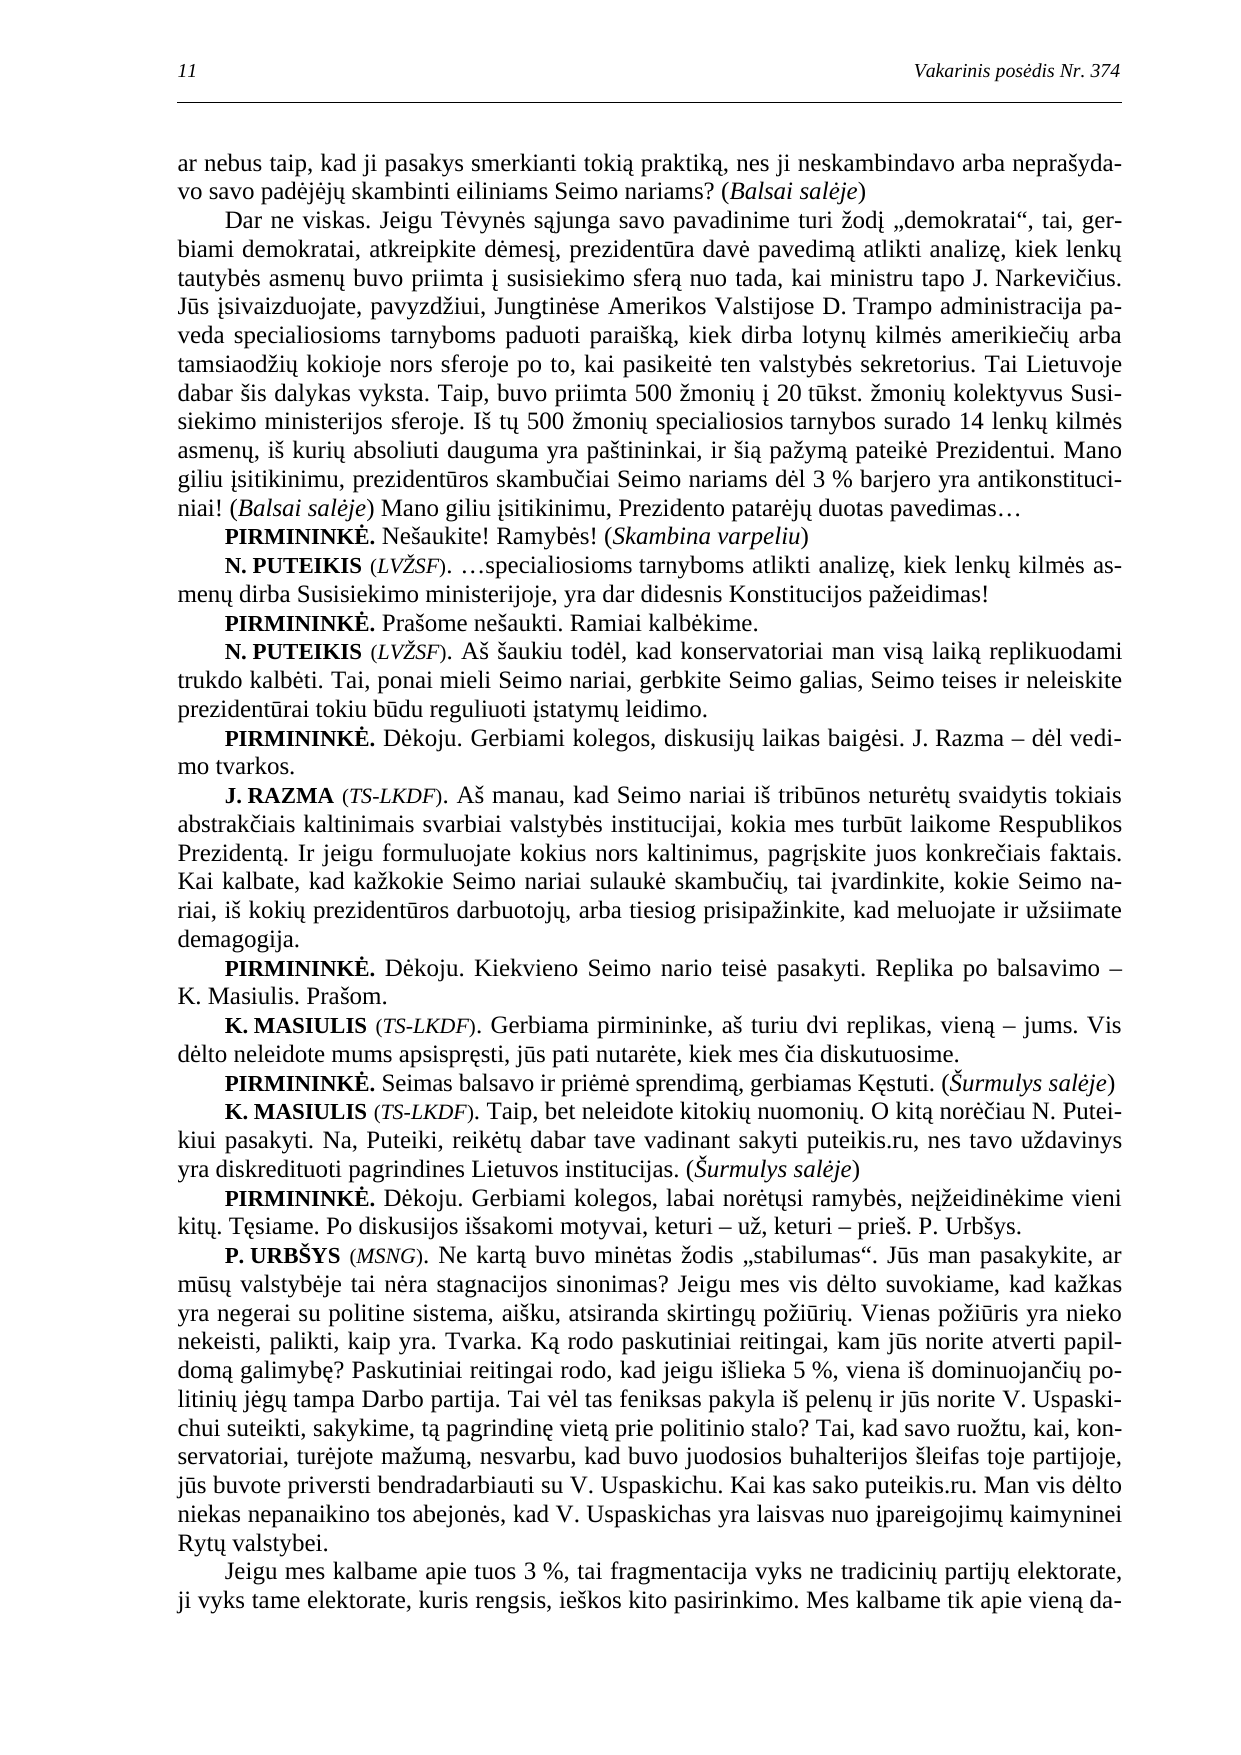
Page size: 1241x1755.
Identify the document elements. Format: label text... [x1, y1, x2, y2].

text P. URBŠYS (MSNG). Ne kar­tą bu­vo mi­nė­tas žo­dis „sta­bi­lu­mas“. Jūs man pa­sa­ky­ki­te, ar mū­sų vals­ty­bė­je tai nė­ra stag­na­ci­jos si­no­ni­mas? Jei­gu mes vis dėl­to su­vo­kia­me, kad kaž­kas yra ne­ge­rai su po­li­ti­ne sis­te­ma, aiš­ku, at­si­ran­da skir­tin­gų po­žiū­rių. Vie­nas po­žiū­ris yra nie­ko ne­keis­ti, pa­lik­ti, kaip yra. Tvar­ka. Ką ro­do pas­ku­ti­niai rei­tin­gai, kam jūs no­ri­te at­ver­ti pa­pil­do­mą ga­li­my­bę? Pas­ku­ti­niai rei­tin­gai ro­do, kad jei­gu iš­lie­ka 5 %, vie­na iš do­mi­nuo­jan­čių po­li­ti­nių jė­gų tam­pa Dar­bo par­ti­ja. Tai vėl tas fe­nik­sas pa­ky­la iš pe­le­nų ir jūs no­ri­te V. Us­pas­ki­chui su­teik­ti, sa­ky­ki­me, tą pa­grin­di­nę vie­tą prie po­li­ti­nio sta­lo? Tai, kad sa­vo ruož­tu, kai, kon­ser­va­toriai, tu­rė­jote ma­žu­mą, ne­svar­bu, kad bu­vo juo­do­sios bu­hal­te­ri­jos šlei­fas to­je par­ti­jo­je, jūs buvo­te pri­vers­ti ben­dra­dar­biau­ti su V. Us­pas­ki­chu. Kai ­kas sa­ko pu­tei­kis.ru. Man vis dėl­to nie­kas ne­pa­nai­ki­no tos abe­jo­nės, kad V. Us­pas­ki­chas yra lais­vas nuo įpa­rei­go­ji­mų kai­my­ni­nei Ry­tų vals­ty­bei. [177, 1240, 1122, 1556]
text K. MASIULIS (TS-LKDF). Taip, bet ne­lei­do­te ki­to­kių nuo­mo­nių. O ki­tą no­rė­čiau N. Pu­tei­kiui pa­sa­ky­ti. Na, Pu­tei­ki, rei­kė­tų da­bar ta­ve va­di­nant sa­ky­ti pu­tei­kis.ru, nes ta­vo už­da­vi­nys yra dis­kre­di­tuo­ti pa­grin­di­nes Lie­tu­vos ins­ti­tu­ci­jas. (Šur­mu­lys sa­lė­je) [177, 1096, 1122, 1183]
text Jei­gu mes kal­ba­me apie tuos 3 %, tai frag­men­ta­ci­ja vyks ne tra­di­ci­nių par­ti­jų elek­to­ra­te, ji vyks ta­me elek­to­ra­te, ku­ris reng­sis, ieš­kos ki­to pa­si­rin­ki­mo. Mes kal­ba­me tik apie vie­ną da­ [177, 1556, 1122, 1614]
text J. RAZMA (TS-LKDF). Aš ma­nau, kad Sei­mo na­riai iš tri­bū­nos ne­tu­rė­tų svai­dy­tis to­kiais abst­rak­čiais kal­ti­ni­mais svar­biai vals­ty­bės ins­ti­tu­ci­jai, ko­kia mes tur­būt lai­ko­me Res­pub­li­kos Pre­zi­den­tą. Ir jei­gu for­mu­luo­ja­te ko­kius nors kal­ti­ni­mus, pa­grįs­ki­te juos kon­kre­čiais fak­tais. Kai kal­ba­te, kad kaž­ko­kie Sei­mo na­riai su­lau­kė skam­bu­čių, tai įvar­din­ki­te, ko­kie Sei­mo na­riai, iš ko­kių pre­zi­den­tū­ros dar­buo­to­jų, ar­ba tie­siog pri­si­pa­žin­ki­te, kad me­luo­ja­te ir už­si­i­ma­te de­ma­go­gi­ja. [177, 780, 1122, 953]
text K. MASIULIS (TS-LKDF). Ger­bia­ma pir­mi­nin­ke, aš tu­riu dvi re­pli­kas, vie­ną – jums. Vis dėl­to ne­lei­do­te mums ap­si­spręs­ti, jūs pa­ti nu­ta­rė­te, kiek mes čia dis­ku­tuo­si­me. [177, 1010, 1122, 1068]
text Dar ne vis­kas. Jei­gu Tė­vy­nės są­jun­ga sa­vo pa­va­di­ni­me tu­ri žo­dį „de­mok­ra­tai“, tai, ger­bia­mi de­mok­ra­tai, at­kreip­ki­te dė­me­sį, pre­zi­den­tū­ra da­vė pa­ve­di­mą at­lik­ti ana­li­zę, kiek len­kų tau­ty­bės as­me­nų bu­vo pri­im­ta į su­si­sie­ki­mo sfe­rą nuo ta­da, kai mi­nist­ru ta­po J. Nar­ke­vi­čius. Jūs įsi­vaiz­duo­ja­te, pa­vyz­džiui, Jung­ti­nė­se Ame­ri­kos Vals­ti­jo­se D. Tram­po ad­mi­nist­ra­ci­ja pa­ve­da spe­cia­lio­sioms tar­ny­boms pa­duo­ti pa­raiš­ką, kiek dir­ba lo­ty­nų kil­mės ame­ri­kie­čių ar­ba tam­sia­o­džių ko­kio­je nors sfe­ro­je po to, kai pa­si­kei­tė ten vals­ty­bės sek­re­to­rius. Tai Lie­tu­vo­je da­bar šis da­ly­kas vyks­ta. Taip, bu­vo pri­im­ta 500 žmo­nių į 20 tūkst. žmo­nių ko­lek­ty­vus Su­si­sie­ki­mo mi­nis­te­ri­jos sfe­ro­je. Iš tų 500 žmo­nių spe­cia­lio­sios tar­ny­bos su­ra­do 14 len­kų kil­mės as­me­nų, iš ku­rių ab­so­liu­ti dau­gu­ma yra paš­ti­nin­kai, ir šią pa­žy­mą pa­tei­kė Pre­zi­den­tui. Ma­no gi­liu įsi­ti­ki­ni­mu, pre­zi­den­tū­ros skam­bu­čiai Sei­mo na­riams dėl 3 % bar­je­ro yra an­ti­kons­ti­tu­ci­niai! (Bal­sai sa­lė­je) Ma­no gi­liu įsi­ti­ki­ni­mu, Pre­zi­den­to pa­ta­rė­jų duo­tas pa­ve­di­mas… [177, 205, 1122, 521]
text ar ne­bus taip, kad ji pa­sa­kys smer­kian­ti to­kią prak­ti­ką, nes ji ne­skam­bin­da­vo ar­ba ne­pra­šy­da­vo sa­vo pa­dė­jė­jų skam­bin­ti ei­li­niams Sei­mo na­riams? (Bal­sai sa­lė­je) [177, 148, 1122, 205]
text PIRMININKĖ. Dė­ko­ju. Kiek­vie­no Sei­mo na­rio tei­sė pa­sa­ky­ti. Re­pli­ka po bal­sa­vi­mo – K. Ma­siu­lis. Pra­šom. [177, 953, 1122, 1010]
text PIRMININKĖ. Dė­ko­ju. Ger­bia­mi ko­le­gos, la­bai no­rė­tų­si ra­my­bės, ne­įžei­di­nė­ki­me vie­ni ki­tų. Tę­sia­me. Po dis­ku­si­jos iš­sa­ko­mi mo­ty­vai, ke­tu­ri – už, ke­tu­ri – prieš. P. Urb­šys. [177, 1183, 1122, 1240]
text N. PUTEIKIS (LVŽSF). Aš šau­kiu to­dėl, kad kon­ser­va­to­riai man vi­są lai­ką re­pli­kuo­da­mi truk­do kal­bė­ti. Tai, po­nai mie­li Sei­mo na­riai, gerb­ki­te Sei­mo ga­lias, Sei­mo tei­ses ir ne­leis­ki­te pre­zi­den­tū­rai to­kiu bū­du re­gu­liuo­ti įsta­tymų leidimo. [177, 636, 1122, 723]
text PIRMININKĖ. Sei­mas bal­sa­vo ir pri­ėmė spren­di­mą, ger­bia­mas Kęs­tu­ti. (Šur­mu­lys sa­lė­je) [177, 1068, 1122, 1096]
text PIRMININKĖ. Ne­šau­ki­te! Ra­my­bės! (Skam­bi­na var­pe­liu) [177, 521, 1122, 550]
text N. PUTEIKIS (LVŽSF). …spe­cia­lio­sioms tar­ny­boms at­lik­ti ana­li­zę, kiek len­kų kil­mės as­me­nų dir­ba Su­si­sie­ki­mo mi­nis­te­ri­jo­je, yra dar di­des­nis Kon­sti­tu­ci­jos pa­žei­di­mas! [177, 550, 1122, 608]
text PIRMININKĖ. Pra­šo­me ne­šauk­ti. Ra­miai kal­bė­ki­me. [177, 608, 1122, 636]
text PIRMININKĖ. Dė­ko­ju. Ger­bia­mi ko­le­gos, dis­ku­si­jų lai­kas bai­gė­si. J. Raz­ma – dėl ve­di­mo tvar­kos. [177, 723, 1122, 780]
